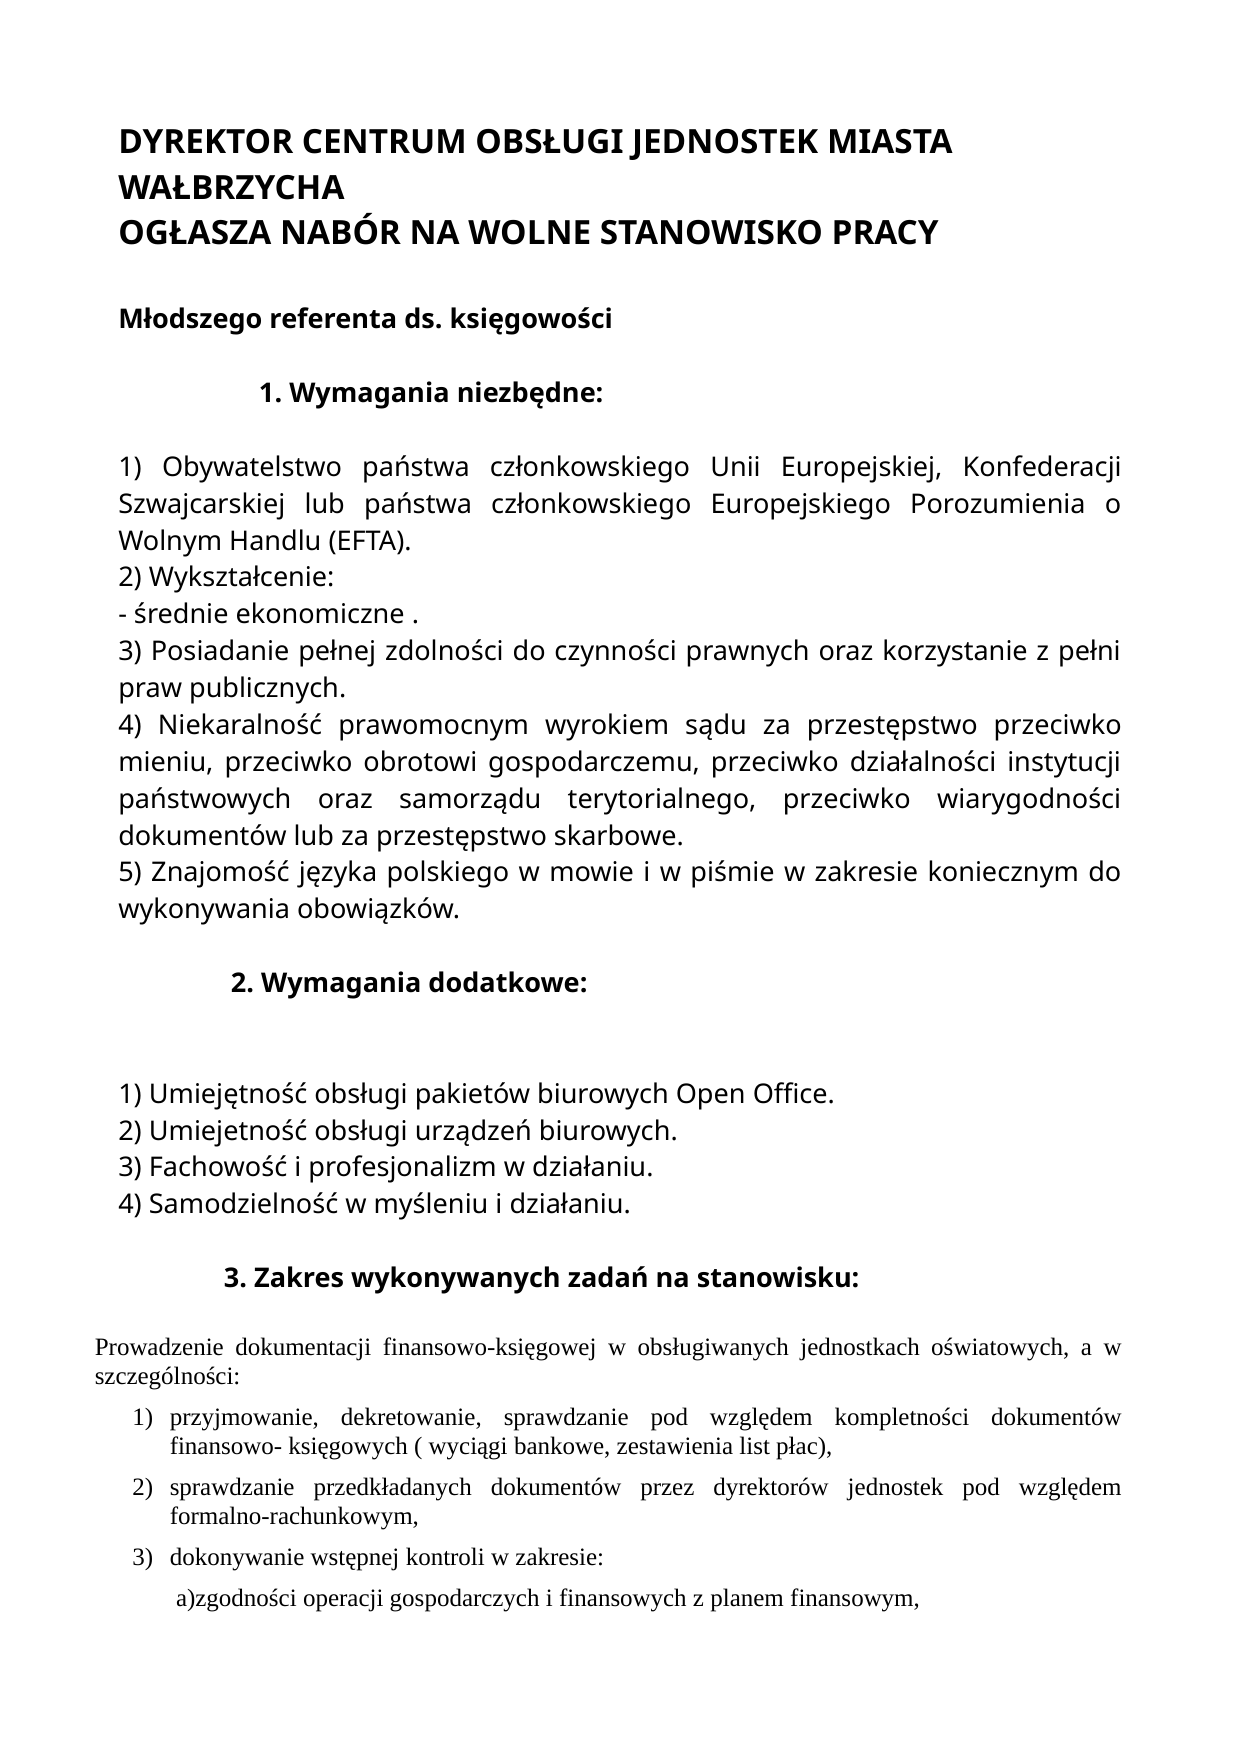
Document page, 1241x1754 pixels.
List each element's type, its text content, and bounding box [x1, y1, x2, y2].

list sprawdzanie przedkładanych dokumentów przez dyrektorów jednostek pod względem formalno-rachunkowym, [132, 1472, 1122, 1530]
text 1) Umiejętność obsługi pakietów biurowych Open Office. [118, 1074, 1122, 1111]
text 4) Niekaralność prawomocnym wyrokiem sądu za przestępstwo przeciwko mieniu, przeciwko obrotowi gospodarczemu, przeciwko działalności instytucji państwowych oraz samorządu terytorialnego, przeciwko wiarygodności dokumentów lub za przestępstwo skarbowe. [118, 705, 1122, 853]
list dokonywanie wstępnej kontroli w zakresie: [132, 1542, 1122, 1571]
text Prowadzenie dokumentacji finansowo-księgowej w obsługiwanych jednostkach oświatowych, a w szczególności: [94, 1332, 1122, 1390]
list przyjmowanie, dekretowanie, sprawdzanie pod względem kompletności dokumentów finansowo- księgowych ( wyciągi bankowe, zestawienia list płac), [132, 1402, 1122, 1460]
text 3) Posiadanie pełnej zdolności do czynności prawnych oraz korzystanie z pełni praw publicznych. [118, 632, 1122, 705]
text 4) Samodzielność w myśleniu i działaniu. [118, 1185, 1122, 1222]
list a)zgodności operacji gospodarczych i finansowych z planem finansowym, [132, 1583, 1122, 1612]
text 2) Wykształcenie: [118, 558, 1122, 595]
text 3. Zakres wykonywanych zadań na stanowisku: [118, 1258, 1122, 1295]
text OGŁASZA NABÓR NA WOLNE STANOWISKO PRACY [118, 209, 1122, 254]
text DYREKTOR CENTRUM OBSŁUGI JEDNOSTEK MIASTA [118, 118, 1122, 163]
text 2) Umiejetność obsługi urządzeń biurowych. [118, 1111, 1122, 1148]
text Młodszego referenta ds. księgowości [118, 300, 1122, 337]
text WAŁBRZYCHA [118, 163, 1122, 209]
text 1. Wymagania niezbędne: [118, 373, 1122, 410]
text - średnie ekonomiczne . [118, 595, 1122, 632]
text 5) Znajomość języka polskiego w mowie i w piśmie w zakresie koniecznym do wykonywania obowiązków. [118, 853, 1122, 927]
text 2. Wymagania dodatkowe: [118, 963, 1122, 1000]
text 3) Fachowość i profesjonalizm w działaniu. [118, 1148, 1122, 1185]
text 1) Obywatelstwo państwa członkowskiego Unii Europejskiej, Konfederacji Szwajcarskiej lub państwa członkowskiego Europejskiego Porozumienia o Wolnym Handlu (EFTA). [118, 447, 1122, 558]
